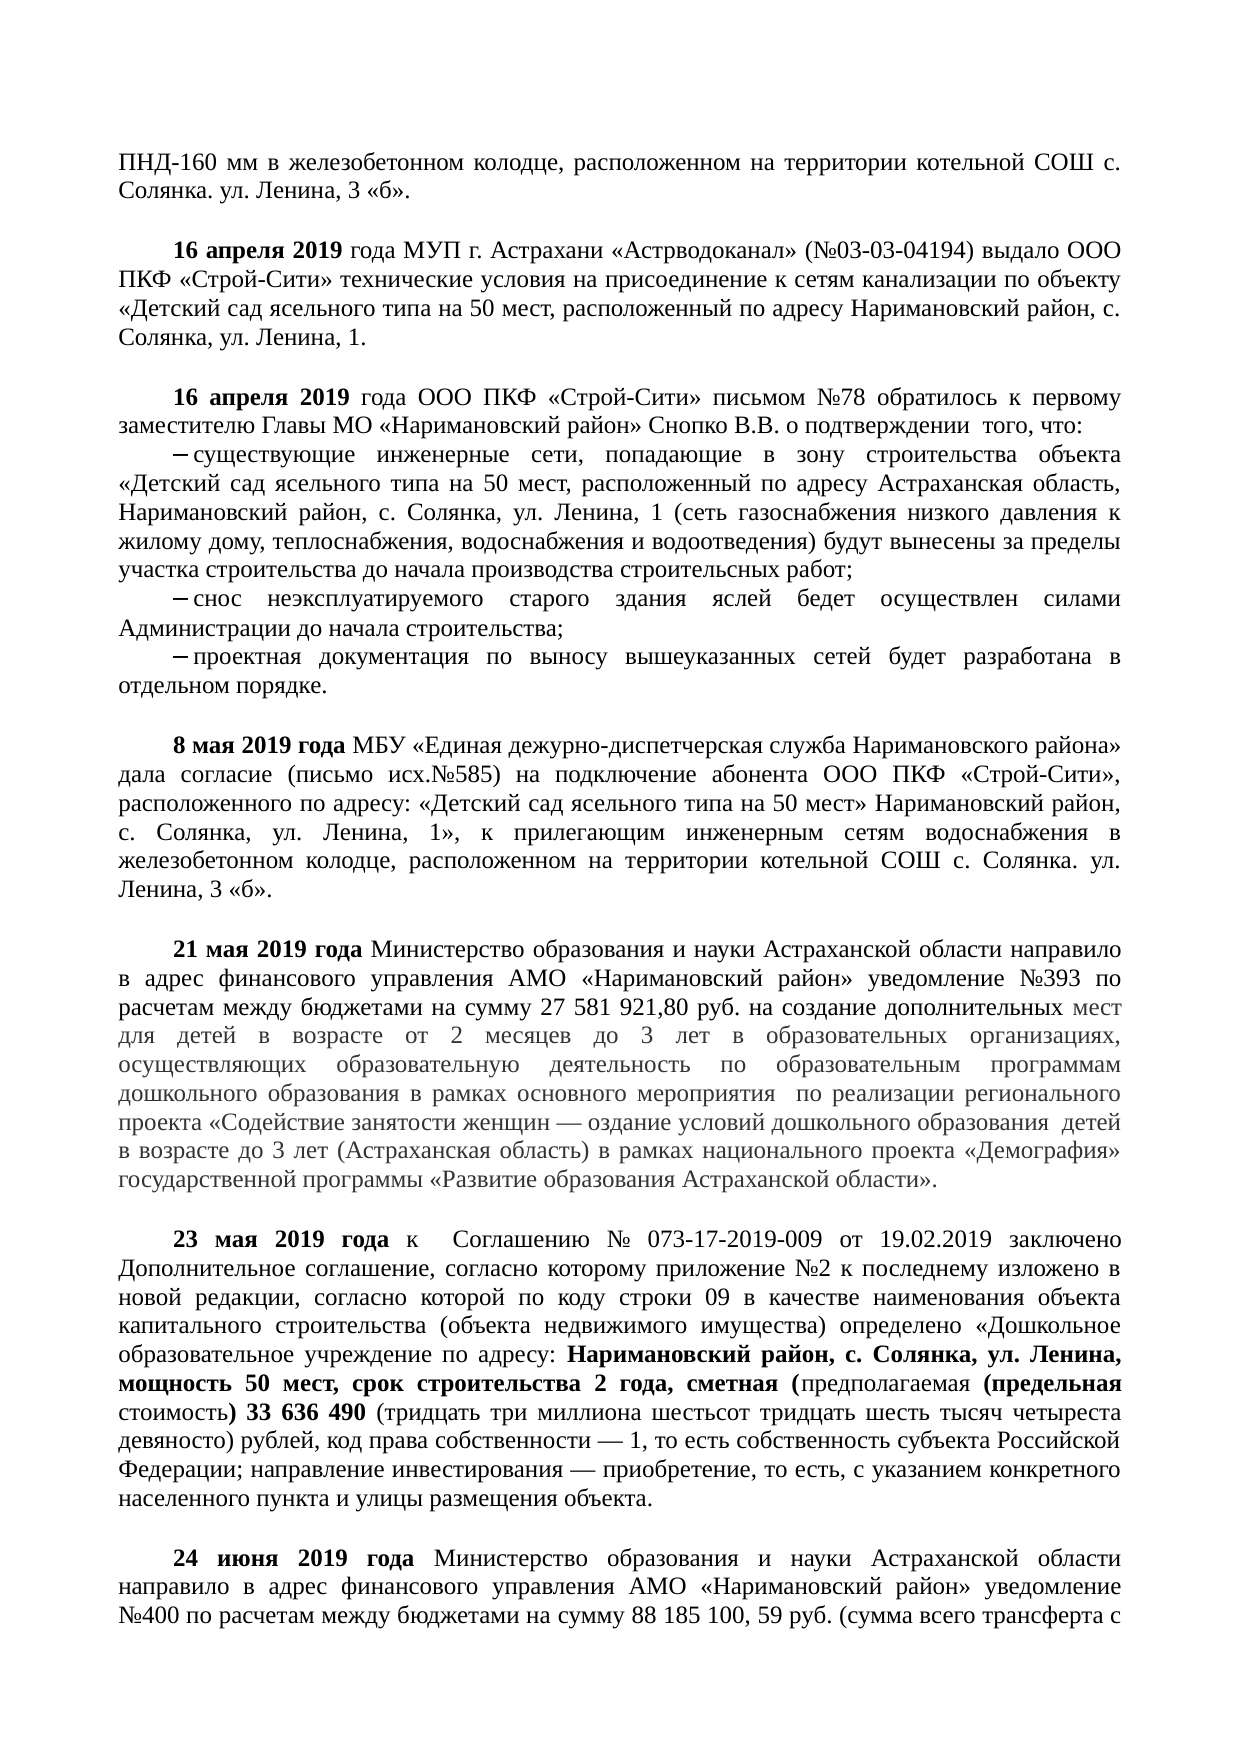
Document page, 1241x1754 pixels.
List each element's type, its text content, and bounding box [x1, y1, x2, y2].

text 24 июня 2019 года Министерство образования и науки Астраханской области направило в адрес финансового управления АМО «Наримановский район» уведомление №400 по расчетам между бюджетами на сумму 88 185 100, 59 руб. (сумма всего трансферта с [118, 1543, 1122, 1629]
text 16 апреля 2019 года МУП г. Астрахани «Астрводоканал» (№03-03-04194) выдало ООО ПКФ «Строй-Сити» технические условия на присоединение к сетям канализации по объекту «Детский сад ясельного типа на 50 мест, расположенный по адресу Наримановский район, с. Солянка, ул. Ленина, 1. [118, 235, 1122, 350]
text 8 мая 2019 года МБУ «Единая дежурно-диспетчерская служба Наримановского района» дала согласие (письмо исх.№585) на подключение абонента ООО ПКФ «Строй-Сити», расположенного по адресу: «Детский сад ясельного типа на 50 мест» Наримановский район, с. Солянка, ул. Ленина, 1», к прилегающим инженерным сетям водоснабжения в железобетонном колодце, расположенном на территории котельной СОШ с. Солянка. ул. Ленина, 3 «б». [118, 731, 1122, 903]
text 16 апреля 2019 года ООО ПКФ «Строй-Сити» письмом №78 обратилось к первому заместителю Главы МО «Наримановский район» Снопко В.В. о подтверждении того, что: [118, 382, 1122, 439]
text 21 мая 2019 года Министерство образования и науки Астраханской области направило в адрес финансового управления АМО «Наримановский район» уведомление №393 по расчетам между бюджетами на сумму 27 581 921,80 руб. на создание дополнительных мест для детей в возрасте от 2 месяцев до 3 лет в образовательных организациях, осуществляющих образовательную деятельность по образовательным программам дошкольного образования в рамках основного мероприятия по реализации регионального проекта «Содействие занятости женщин — оздание условий дошкольного образования детей в возрасте до 3 лет (Астраханская область) в рамках национального проекта «Демография» государственной программы «Развитие образования Астраханской области». [118, 934, 1122, 1193]
list существующие инженерные сети, попадающие в зону строительства объекта «Детский сад ясельного типа на 50 мест, расположенный по адресу Астраханская область, Наримановский район, с. Солянка, ул. Ленина, 1 (сеть газоснабжения низкого давления к жилому дому, теплоснабжения, водоснабжения и водоотведения) будут вынесены за пределы участка строительства до начала производства строительсных работ; [118, 439, 1122, 583]
text 23 мая 2019 года к Соглашению № 073-17-2019-009 от 19.02.2019 заключено Дополнительное соглашение, согласно которому приложение №2 к последнему изложено в новой редакции, согласно которой по коду строки 09 в качестве наименования объекта капитального строительства (объекта недвижимого имущества) определено «Дошкольное образовательное учреждение по адресу: Наримановский район, с. Солянка, ул. Ленина, мощность 50 мест, срок строительства 2 года, сметная (предполагаемая (предельная стоимость) 33 636 490 (тридцать три миллиона шестьсот тридцать шесть тысяч четыреста девяносто) рублей, код права собственности — 1, то есть собственность субъекта Российской Федерации; направление инвестирования — приобретение, то есть, с указанием конкретного населенного пункта и улицы размещения объекта. [118, 1224, 1122, 1512]
list проектная документация по выносу вышеуказанных сетей будет разработана в отдельном порядке. [118, 641, 1122, 699]
text ПНД-160 мм в железобетонном колодце, расположенном на территории котельной СОШ с. Солянка. ул. Ленина, 3 «б». [118, 147, 1122, 204]
list снос неэксплуатируемого старого здания яслей бедет осуществлен силами Администрации до начала строительства; [118, 583, 1122, 641]
